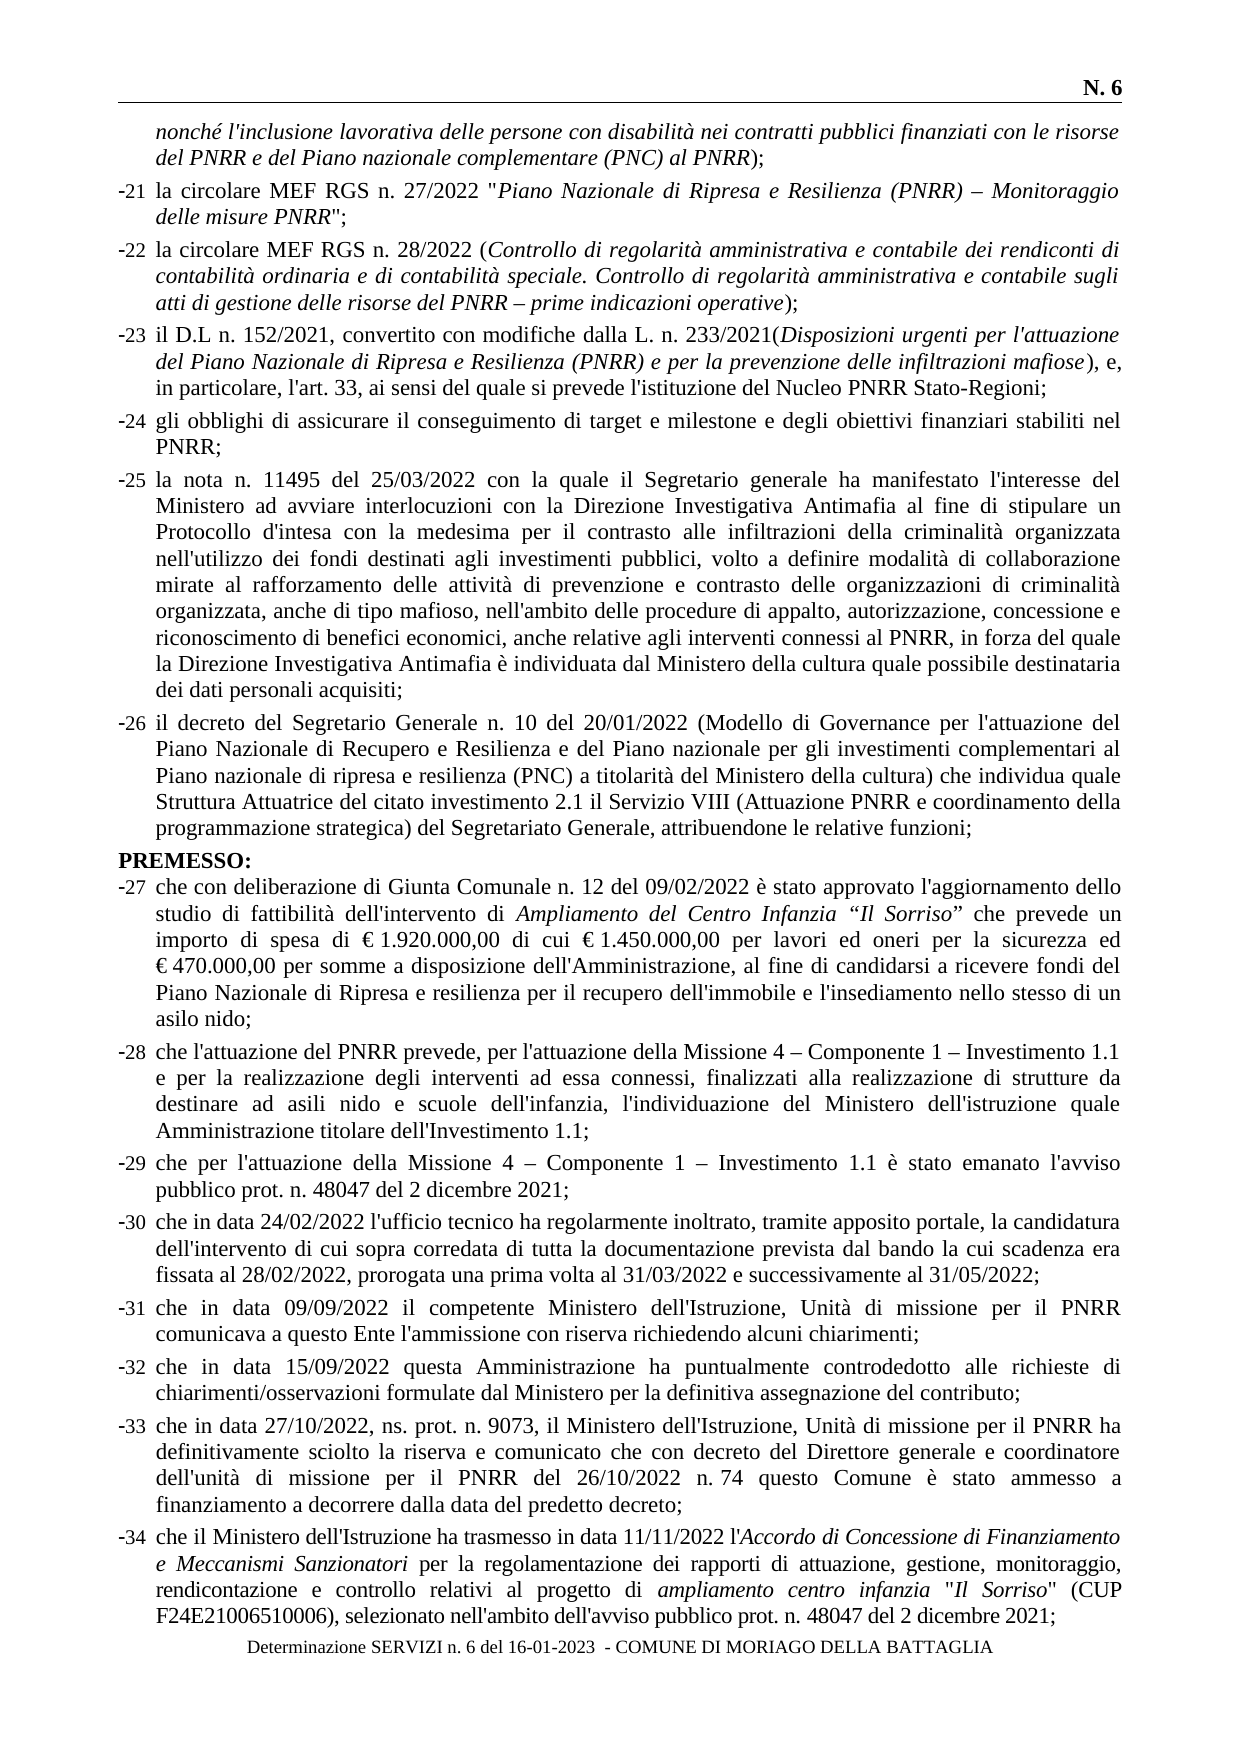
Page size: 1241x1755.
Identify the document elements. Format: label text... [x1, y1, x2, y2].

list la circolare MEF RGS n. 27/2022 "Piano Nazionale di Ripresa e Resilienza (PNRR) – Monitoraggio delle misure PNRR"; [118, 177, 1122, 230]
list che il Ministero dell'Istruzione ha trasmesso in data 11/11/2022 l'Accordo di Concessione di Finanziamento e Meccanismi Sanzionatori per la regolamentazione dei rapporti di attuazione, gestione, monitoraggio, rendicontazione e controllo relativi al progetto di ampliamento centro infanzia "Il Sorriso" (CUP F24E21006510006), selezionato nell'ambito dell'avviso pubblico prot. n. 48047 del 2 dicembre 2021; [118, 1523, 1122, 1629]
list che con deliberazione di Giunta Comunale n. 12 del 09/02/2022 è stato approvato l'aggiornamento dello studio di fattibilità dell'intervento di Ampliamento del Centro Infanzia “Il Sorriso” che prevede un importo di spesa di € 1.920.000,00 di cui € 1.450.000,00 per lavori ed oneri per la sicurezza ed € 470.000,00 per somme a disposizione dell'Amministrazione, al fine di candidarsi a ricevere fondi del Piano Nazionale di Ripresa e resilienza per il recupero dell'immobile e l'insediamento nello stesso di un asilo nido; [118, 873, 1122, 1032]
list che l'attuazione del PNRR prevede, per l'attuazione della Missione 4 – Componente 1 – Investimento 1.1 e per la realizzazione degli interventi ad essa connessi, finalizzati alla realizzazione di strutture da destinare ad asili nido e scuole dell'infanzia, l'individuazione del Ministero dell'istruzione quale Amministrazione titolare dell'Investimento 1.1; [118, 1038, 1122, 1143]
list il D.L n. 152/2021, convertito con modifiche dalla L. n. 233/2021(Disposizioni urgenti per l'attuazione del Piano Nazionale di Ripresa e Resilienza (PNRR) e per la prevenzione delle infiltrazioni mafiose), e, in particolare, l'art. 33, ai sensi del quale si prevede l'istituzione del Nucleo PNRR Stato-Regioni; [118, 321, 1122, 400]
list che in data 27/10/2022, ns. prot. n. 9073, il Ministero dell'Istruzione, Unità di missione per il PNRR ha definitivamente sciolto la riserva e comunicato che con decreto del Direttore generale e coordinatore dell'unità di missione per il PNRR del 26/10/2022 n. 74 questo Comune è stato ammesso a finanziamento a decorrere dalla data del predetto decreto; [118, 1412, 1122, 1517]
list che per l'attuazione della Missione 4 – Componente 1 – Investimento 1.1 è stato emanato l'avviso pubblico prot. n. 48047 del 2 dicembre 2021; [118, 1149, 1122, 1202]
list che in data 24/02/2022 l'ufficio tecnico ha regolarmente inoltrato, tramite apposito portale, la candidatura dell'intervento di cui sopra corredata di tutta la documentazione prevista dal bando la cui scadenza era fissata al 28/02/2022, prorogata una prima volta al 31/03/2022 e successivamente al 31/05/2022; [118, 1208, 1122, 1287]
list nonché l'inclusione lavorativa delle persone con disabilità nei contratti pubblici finanziati con le risorse del PNRR e del Piano nazionale complementare (PNC) al PNRR); [118, 118, 1122, 171]
list la circolare MEF RGS n. 28/2022 (Controllo di regolarità amministrativa e contabile dei rendiconti di contabilità ordinaria e di contabilità speciale. Controllo di regolarità amministrativa e contabile sugli atti di gestione delle risorse del PNRR – prime indicazioni operative); [118, 236, 1122, 315]
list che in data 15/09/2022 questa Amministrazione ha puntualmente controdedotto alle richieste di chiarimenti/osservazioni formulate dal Ministero per la definitiva assegnazione del contributo; [118, 1353, 1122, 1405]
text PREMESSO: [118, 847, 1122, 873]
list il decreto del Segretario Generale n. 10 del 20/01/2022 (Modello di Governance per l'attuazione del Piano Nazionale di Recupero e Resilienza e del Piano nazionale per gli investimenti complementari al Piano nazionale di ripresa e resilienza (PNC) a titolarità del Ministero della cultura) che individua quale Struttura Attuatrice del citato investimento 2.1 il Servizio VIII (Attuazione PNRR e coordinamento della programmazione strategica) del Segretariato Generale, attribuendone le relative funzioni; [118, 709, 1122, 841]
list gli obblighi di assicurare il conseguimento di target e milestone e degli obiettivi finanziari stabiliti nel PNRR; [118, 407, 1122, 459]
list la nota n. 11495 del 25/03/2022 con la quale il Segretario generale ha manifestato l'interesse del Ministero ad avviare interlocuzioni con la Direzione Investigativa Antimafia al fine di stipulare un Protocollo d'intesa con la medesima per il contrasto alle infiltrazioni della criminalità organizzata nell'utilizzo dei fondi destinati agli investimenti pubblici, volto a definire modalità di collaborazione mirate al rafforzamento delle attività di prevenzione e contrasto delle organizzazioni di criminalità organizzata, anche di tipo mafioso, nell'ambito delle procedure di appalto, autorizzazione, concessione e riconoscimento di benefici economici, anche relative agli interventi connessi al PNRR, in forza del quale la Direzione Investigativa Antimafia è individuata dal Ministero della cultura quale possibile destinataria dei dati personali acquisiti; [118, 466, 1122, 703]
list che in data 09/09/2022 il competente Ministero dell'Istruzione, Unità di missione per il PNRR comunicava a questo Ente l'ammissione con riserva richiedendo alcuni chiarimenti; [118, 1294, 1122, 1346]
